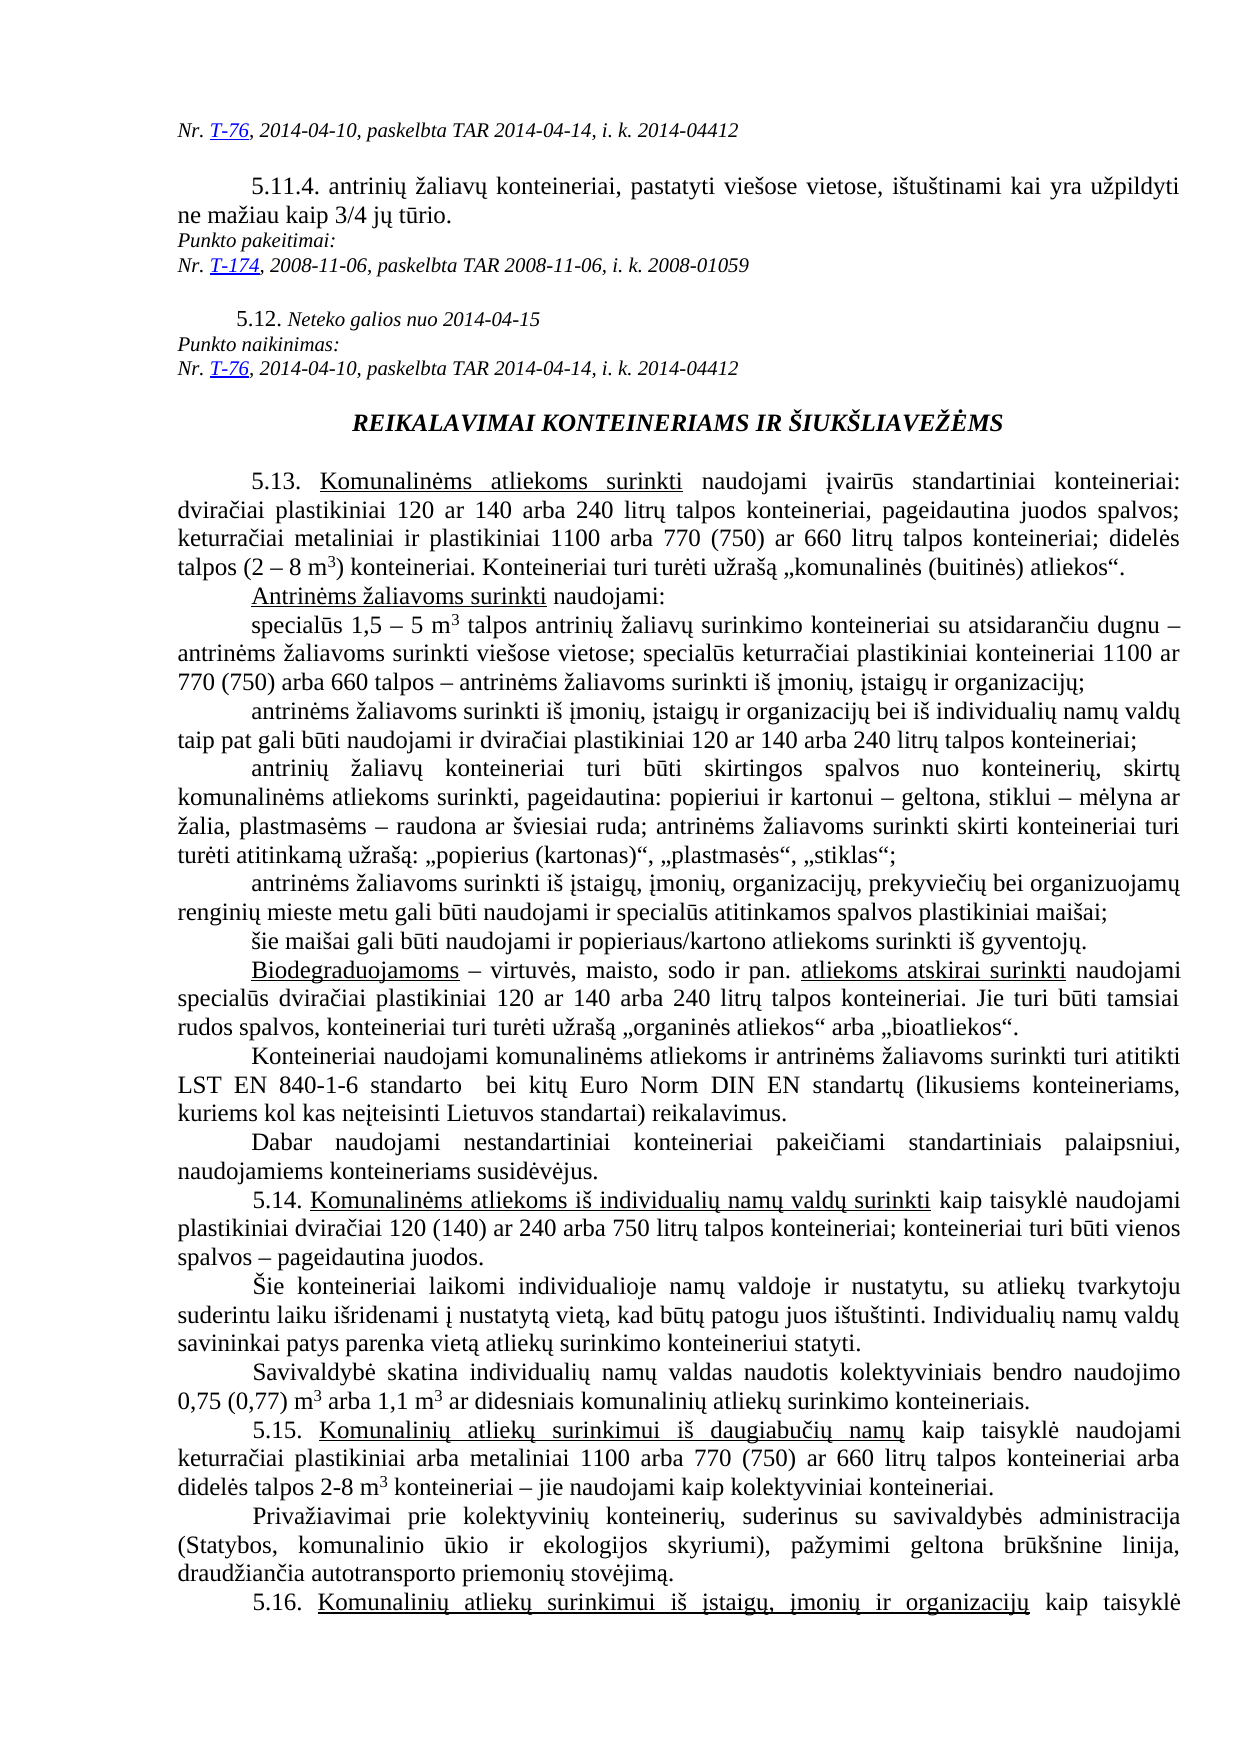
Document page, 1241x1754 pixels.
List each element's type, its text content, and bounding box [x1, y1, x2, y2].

text 5.14. Komunalinėms atliekoms iš individualių namų valdų surinkti kaip taisyklė naudojami plastikiniai dviračiai 120 (140) ar 240 arba 750 litrų talpos konteineriai; konteineriai turi būti vienos spalvos – pageidautina juodos. [177, 1185, 1181, 1271]
text Šie konteineriai laikomi individualioje namų valdoje ir nustatytu, su atliekų tvarkytoju suderintu laiku išridenami į nustatytą vietą, kad būtų patogu juos ištuštinti. Individualių namų valdų savininkai patys parenka vietą atliekų surinkimo konteineriui statyti. [177, 1271, 1181, 1357]
text Biodegraduojamoms – virtuvės, maisto, sodo ir pan. atliekoms atskirai surinkti naudojami specialūs dviračiai plastikiniai 120 ar 140 arba 240 litrų talpos konteineriai. Jie turi būti tamsiai rudos spalvos, konteineriai turi turėti užrašą „organinės atliekos“ arba „bioatliekos“. [177, 955, 1181, 1041]
text Konteineriai naudojami komunalinėms atliekoms ir antrinėms žaliavoms surinkti turi atitikti LST EN 840-1-6 standarto bei kitų Euro Norm DIN EN standartų (likusiems konteineriams, kuriems kol kas neįteisinti Lietuvos standartai) reikalavimus. [177, 1041, 1181, 1127]
text antrinių žaliavų konteineriai turi būti skirtingos spalvos nuo konteinerių, skirtų komunalinėms atliekoms surinkti, pageidautina: popieriui ir kartonui – geltona, stiklui – mėlyna ar žalia, plastmasėms – raudona ar šviesiai ruda; antrinėms žaliavoms surinkti skirti konteineriai turi turėti atitinkamą užrašą: „popierius (kartonas)“, „plastmasės“, „stiklas“; [177, 753, 1181, 868]
text 5.16. Komunalinių atliekų surinkimui iš įstaigų, įmonių ir organizacijų kaip taisyklė [177, 1587, 1181, 1616]
text specialūs 1,5 – 5 m3 talpos antrinių žaliavų surinkimo konteineriai su atsidarančiu dugnu – antrinėms žaliavoms surinkti viešose vietose; specialūs keturračiai plastikiniai konteineriai 1100 ar 770 (750) arba 660 talpos – antrinėms žaliavoms surinkti iš įmonių, įstaigų ir organizacijų; [177, 610, 1181, 696]
text Antrinėms žaliavoms surinkti naudojami: [177, 581, 1181, 610]
text 5.13. Komunalinėms atliekoms surinkti naudojami įvairūs standartiniai konteineriai: dviračiai plastikiniai 120 ar 140 arba 240 litrų talpos konteineriai, pageidautina juodos spalvos; keturračiai metaliniai ir plastikiniai 1100 arba 770 (750) ar 660 litrų talpos konteineriai; didelės talpos (2 – 8 m3) konteineriai. Konteineriai turi turėti užrašą „komunalinės (buitinės) atliekos“. [177, 466, 1181, 581]
text Punkto naikinimas: [177, 332, 1181, 356]
text Privažiavimai prie kolektyvinių konteinerių, suderinus su savivaldybės administracija (Statybos, komunalinio ūkio ir ekologijos skyriumi), pažymimi geltona brūkšnine linija, draudžiančia autotransporto priemonių stovėjimą. [177, 1501, 1181, 1587]
text Nr. T-76, 2014-04-10, paskelbta TAR 2014-04-14, i. k. 2014-04412 [177, 118, 1181, 142]
text antrinėms žaliavoms surinkti iš įstaigų, įmonių, organizacijų, prekyviečių bei organizuojamų renginių mieste metu gali būti naudojami ir specialūs atitinkamos spalvos plastikiniai maišai; [177, 868, 1181, 926]
text antrinėms žaliavoms surinkti iš įmonių, įstaigų ir organizacijų bei iš individualių namų valdų taip pat gali būti naudojami ir dviračiai plastikiniai 120 ar 140 arba 240 litrų talpos konteineriai; [177, 696, 1181, 753]
text Savivaldybė skatina individualių namų valdas naudotis kolektyviniais bendro naudojimo 0,75 (0,77) m3 arba 1,1 m3 ar didesniais komunalinių atliekų surinkimo konteineriais. [177, 1357, 1181, 1415]
text šie maišai gali būti naudojami ir popieriaus/kartono atliekoms surinkti iš gyventojų. [177, 926, 1181, 955]
text Nr. T-174, 2008-11-06, paskelbta TAR 2008-11-06, i. k. 2008-01059 [177, 252, 1181, 277]
text REIKALAVIMAI KONTEINERIAMS IR ŠIUKŠLIAVEŽĖMS [177, 408, 1181, 437]
text Nr. T-76, 2014-04-10, paskelbta TAR 2014-04-14, i. k. 2014-04412 [177, 356, 1181, 380]
text 5.11.4. antrinių žaliavų konteineriai, pastatyti viešose vietose, ištuštinami kai yra užpildyti ne mažiau kaip 3/4 jų tūrio. [177, 171, 1181, 228]
text Punkto pakeitimai: [177, 228, 1181, 252]
text 5.15. Komunalinių atliekų surinkimui iš daugiabučių namų kaip taisyklė naudojami keturračiai plastikiniai arba metaliniai 1100 arba 770 (750) ar 660 litrų talpos konteineriai arba didelės talpos 2-8 m3 konteineriai – jie naudojami kaip kolektyviniai konteineriai. [177, 1415, 1181, 1501]
text 5.12. Neteko galios nuo 2014-04-15 [177, 305, 1181, 332]
text Dabar naudojami nestandartiniai konteineriai pakeičiami standartiniais palaipsniui, naudojamiems konteineriams susidėvėjus. [177, 1127, 1181, 1185]
